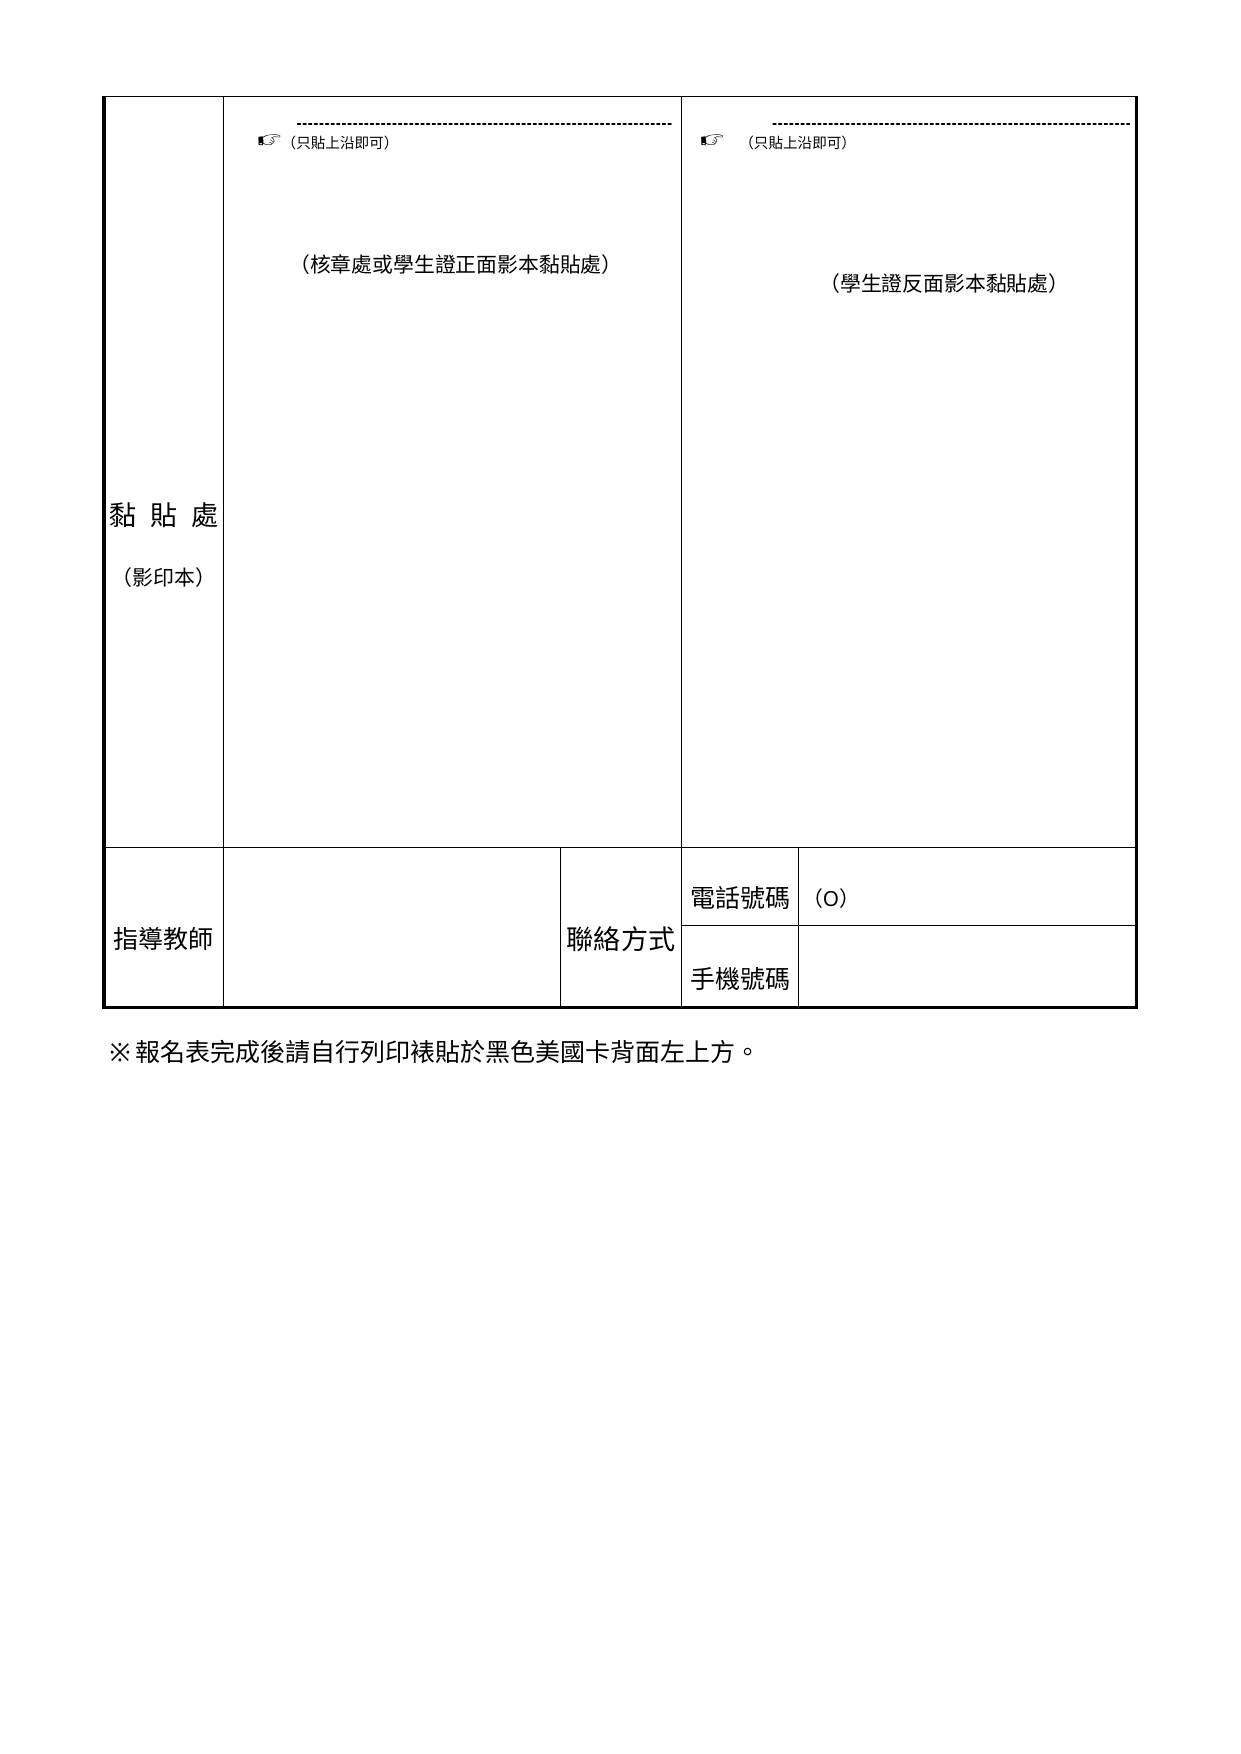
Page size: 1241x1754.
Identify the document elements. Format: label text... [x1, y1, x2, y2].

table_cell  （只貼上沿即可） （學生證反面影本黏貼處） [682, 97, 1135, 847]
table_cell 黏 貼 處 （影印本） [106, 97, 223, 847]
text ※報名表完成後請自行列印裱貼於黑色美國卡背面左上方。 [75, 1009, 1165, 1072]
table_cell 手機號碼 [682, 926, 798, 1006]
table_cell 電話號碼 [682, 848, 798, 925]
table_cell （只貼上沿即可） （核章處或學生證正面影本黏貼處） [224, 97, 681, 847]
table_cell [799, 926, 1135, 1006]
table_cell [224, 848, 560, 1006]
table_cell 聯絡方式 [561, 848, 681, 1006]
table_cell 指導教師 [106, 848, 223, 1006]
table_cell （O） [799, 848, 1135, 925]
